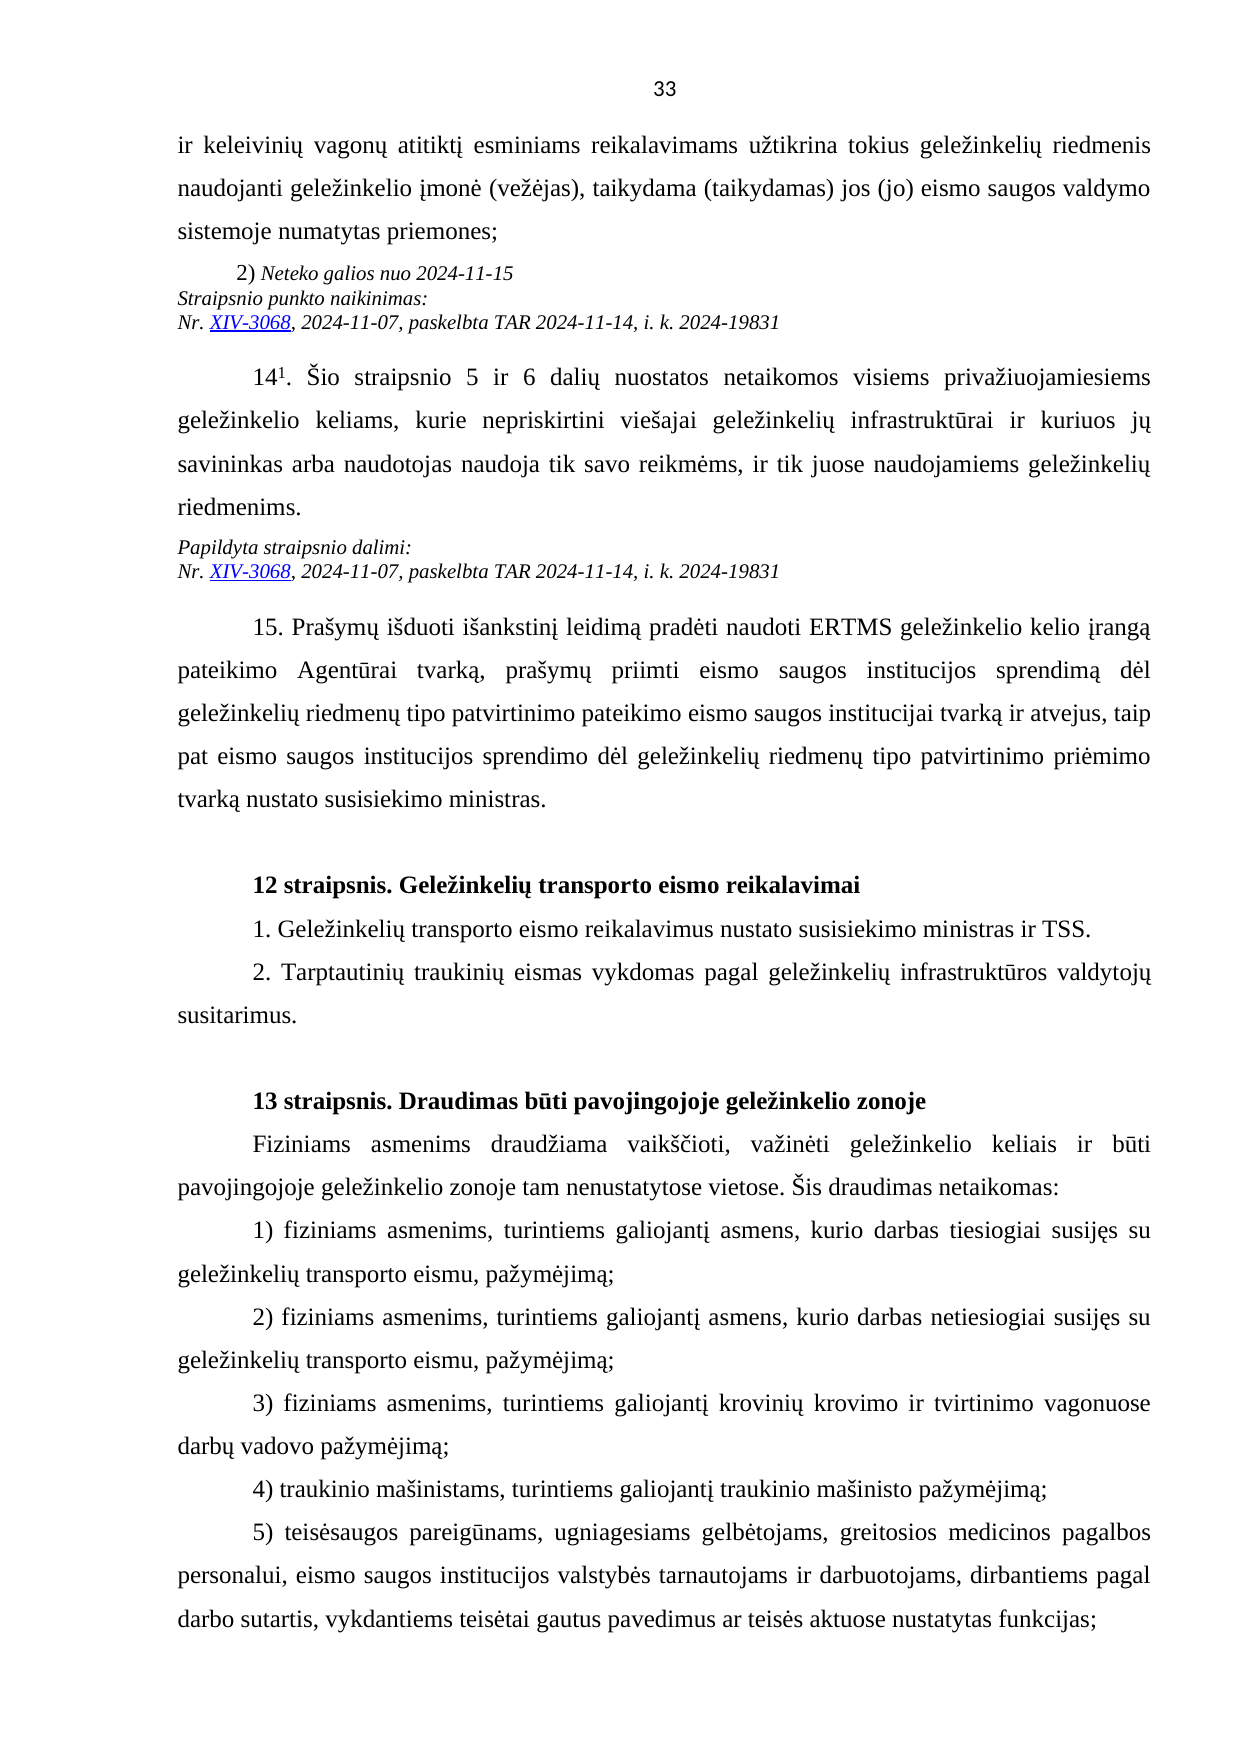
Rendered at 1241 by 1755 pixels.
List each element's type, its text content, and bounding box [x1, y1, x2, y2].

text 4) traukinio mašinistams, turintiems galiojantį traukinio mašinisto pažymėjimą; [177, 1474, 1152, 1503]
text Fiziniams asmenims draudžiama vaikščioti, važinėti geležinkelio keliais ir būti pavojingojoje geležinkelio zonoje tam nenustatytose vietose. Šis draudimas netaikomas: [177, 1129, 1152, 1201]
text 15. Prašymų išduoti išankstinį leidimą pradėti naudoti ERTMS geležinkelio kelio įrangą pateikimo Agentūrai tvarką, prašymų priimti eismo saugos institucijos sprendimą dėl geležinkelių riedmenų tipo patvirtinimo pateikimo eismo saugos institucijai tvarką ir atvejus, taip pat eismo saugos institucijos sprendimo dėl geležinkelių riedmenų tipo patvirtinimo priėmimo tvarką nustato susisiekimo ministras. [177, 612, 1152, 813]
text 5) teisėsaugos pareigūnams, ugniagesiams gelbėtojams, greitosios medicinos pagalbos personalui, eismo saugos institucijos valstybės tarnautojams ir darbuotojams, dirbantiems pagal darbo sutartis, vykdantiems teisėtai gautus pavedimus ar teisės aktuose nustatytas funkcijas; [177, 1517, 1152, 1632]
text 1) fiziniams asmenims, turintiems galiojantį asmens, kurio darbas tiesiogiai susijęs su geležinkelių transporto eismu, pažymėjimą; [177, 1216, 1152, 1287]
text 2. Tarptautinių traukinių eismas vykdomas pagal geležinkelių infrastruktūros valdytojų susitarimus. [177, 957, 1152, 1029]
text Nr. XIV-3068, 2024-11-07, paskelbta TAR 2024-11-14, i. k. 2024-19831 [177, 310, 1152, 334]
text 2) Neteko galios nuo 2024-11-15 [177, 259, 1152, 286]
text 13 straipsnis. Draudimas būti pavojingojoje geležinkelio zonoje [177, 1086, 1152, 1115]
text ir keleivinių vagonų atitiktį esminiams reikalavimams užtikrina tokius geležinkelių riedmenis naudojanti geležinkelio įmonė (vežėjas), taikydama (taikydamas) jos (jo) eismo saugos valdymo sistemoje numatytas priemones; [177, 130, 1152, 245]
text Straipsnio punkto naikinimas: [177, 286, 1152, 310]
text Nr. XIV-3068, 2024-11-07, paskelbta TAR 2024-11-14, i. k. 2024-19831 [177, 559, 1152, 583]
text 1. Geležinkelių transporto eismo reikalavimus nustato susisiekimo ministras ir TSS. [177, 914, 1152, 942]
text 12 straipsnis. Geležinkelių transporto eismo reikalavimai [177, 871, 1152, 899]
text 3) fiziniams asmenims, turintiems galiojantį krovinių krovimo ir tvirtinimo vagonuose darbų vadovo pažymėjimą; [177, 1388, 1152, 1460]
text 141. Šio straipsnio 5 ir 6 dalių nuostatos netaikomos visiems privažiuojamiesiems geležinkelio keliams, kurie nepriskirtini viešajai geležinkelių infrastruktūrai ir kuriuos jų savininkas arba naudotojas naudoja tik savo reikmėms, ir tik juose naudojamiems geležinkelių riedmenims. [177, 362, 1152, 521]
text 2) fiziniams asmenims, turintiems galiojantį asmens, kurio darbas netiesiogiai susijęs su geležinkelių transporto eismu, pažymėjimą; [177, 1302, 1152, 1374]
text Papildyta straipsnio dalimi: [177, 535, 1152, 559]
